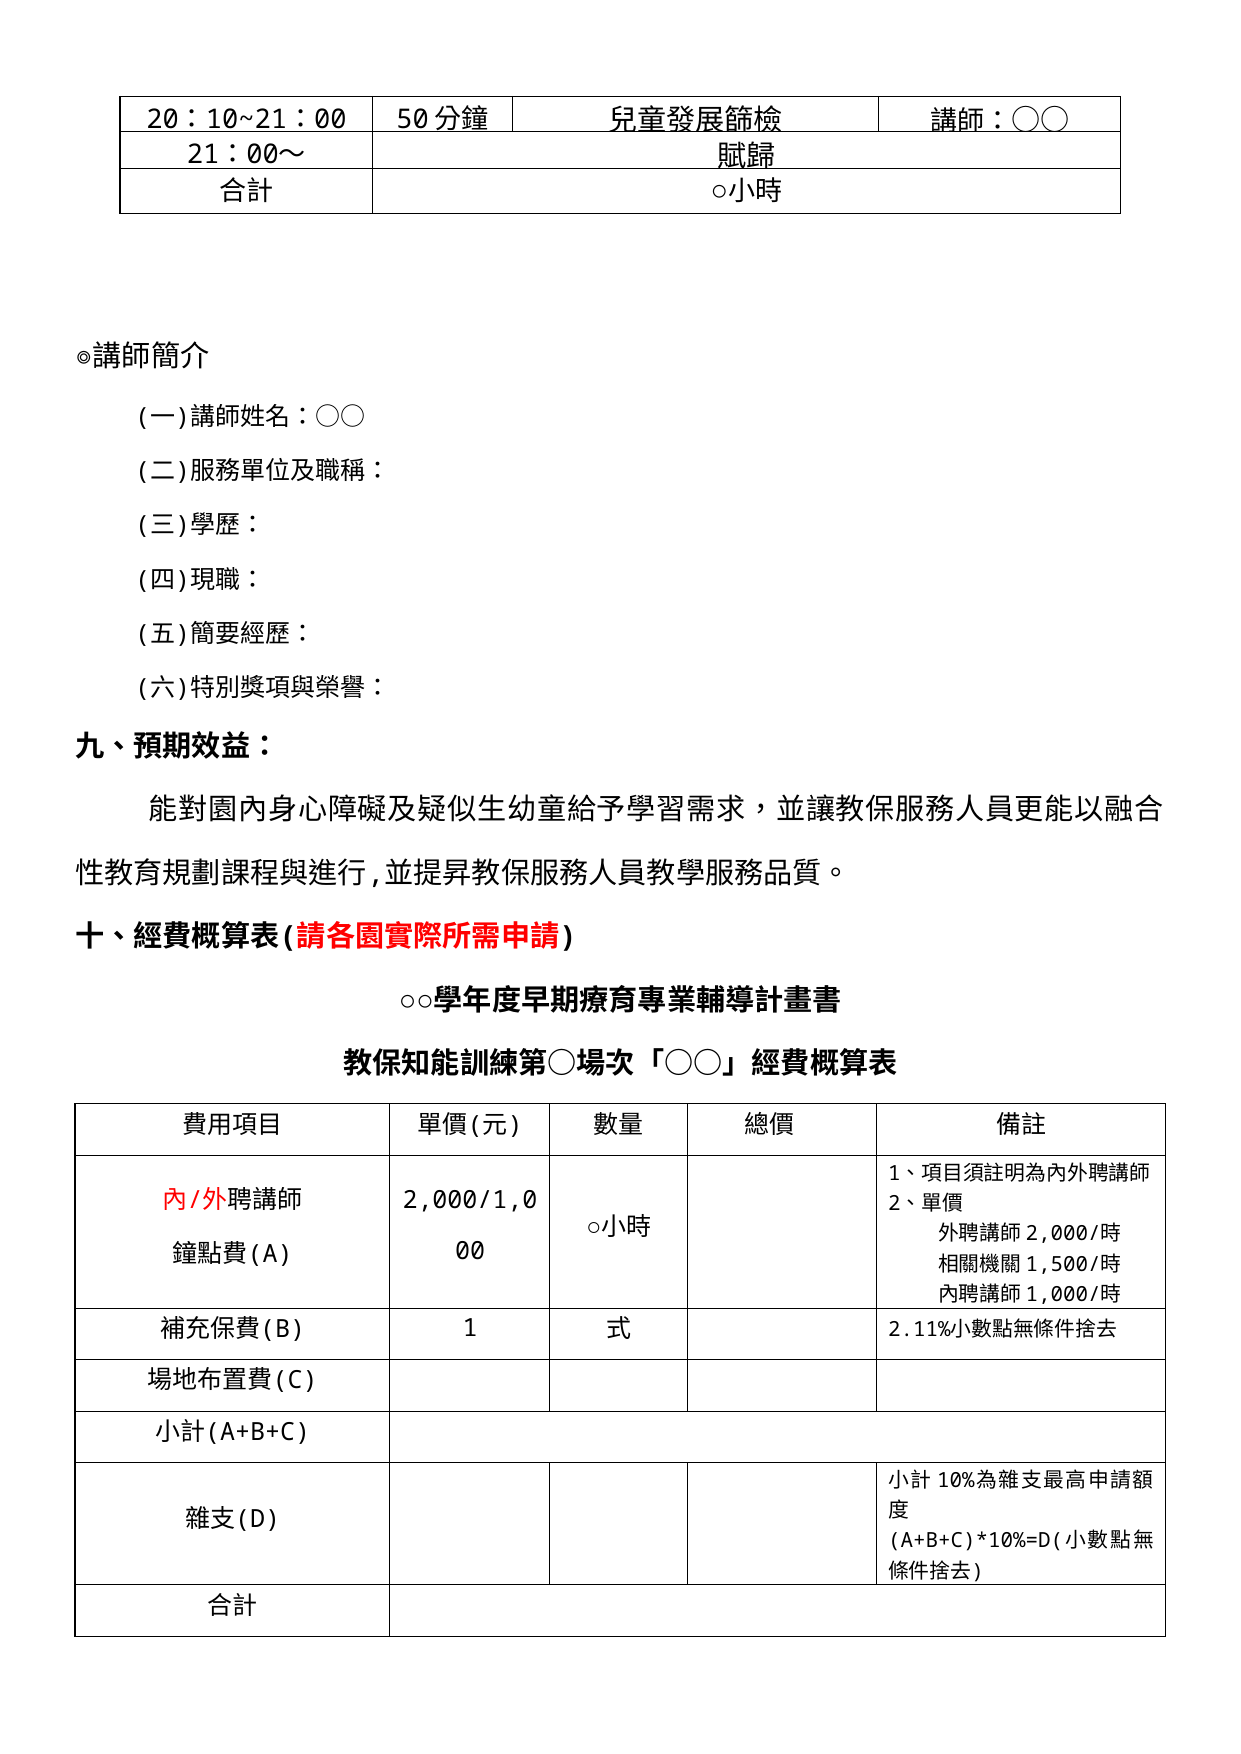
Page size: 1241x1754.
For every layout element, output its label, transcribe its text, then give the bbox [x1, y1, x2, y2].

text 能對園內身心障礙及疑似生幼童給予學習需求，並讓教保服務人員更能以融合性教育規劃課程與進行,並提昇教保服務人員教學服務品質。 [75, 786, 1165, 892]
text (六)特別獎項與榮譽： [75, 668, 1165, 704]
table_cell ○小時 [550, 1156, 687, 1307]
table_header 費用項目 [76, 1104, 389, 1155]
table_cell 場地布置費(C) [76, 1360, 389, 1411]
table_cell [688, 1156, 876, 1307]
text ○○學年度早期療育專業輔導計畫書 [75, 976, 1165, 1019]
table_cell 合計 [121, 169, 372, 212]
table_header 備註 [877, 1104, 1165, 1155]
table_cell 1、項目須註明為內外聘講師 2、單價 外聘講師2,000/時 相關機關1,500/時 內聘講師1,000/時 [877, 1156, 1165, 1307]
table_cell [390, 1412, 1165, 1462]
text ◎講師簡介 [75, 332, 1165, 375]
table_cell 講師：○○ [879, 97, 1120, 131]
text 九、預期效益： [75, 722, 1165, 764]
table_cell [688, 1309, 876, 1359]
table_cell 50分鐘 [373, 97, 512, 131]
table_header 總價 [688, 1104, 876, 1155]
text (四)現職： [75, 559, 1165, 595]
table_cell 小計(A+B+C) [76, 1412, 389, 1462]
table_cell [688, 1463, 876, 1584]
table_cell 2.11%小數點無條件捨去 [877, 1309, 1165, 1359]
table_header 數量 [550, 1104, 687, 1155]
table_cell 式 [550, 1309, 687, 1359]
table_cell 21：00～ [121, 132, 372, 168]
table_cell 合計 [76, 1585, 389, 1636]
text (一)講師姓名：○○ [75, 396, 1165, 432]
table_cell [877, 1360, 1165, 1411]
table_cell [390, 1360, 549, 1411]
table_cell 兒童發展篩檢 [513, 97, 878, 131]
text 教保知能訓練第○場次「○○」經費概算表 [75, 1040, 1165, 1082]
text (二)服務單位及職稱： [75, 450, 1165, 487]
text (五)簡要經歷： [75, 613, 1165, 650]
table_cell 賦歸 [373, 132, 1120, 168]
table_cell 補充保費(B) [76, 1309, 389, 1359]
table_cell 1 [390, 1309, 549, 1359]
table_cell [688, 1360, 876, 1411]
text 十、經費概算表(請各園實際所需申請) [75, 913, 1165, 955]
table_cell [550, 1463, 687, 1584]
table_cell 2,000/1,000 [390, 1156, 549, 1307]
table_cell [390, 1585, 1165, 1636]
table_header 單價(元) [390, 1104, 549, 1155]
table_cell 雜支(D) [76, 1463, 389, 1584]
table_cell ○小時 [373, 169, 1120, 212]
table_cell 小計10%為雜支最高申請額度 (A+B+C)*10%=D(小數點無條件捨去) [877, 1463, 1165, 1584]
table_cell 20：10~21：00 [121, 97, 372, 131]
table_cell [390, 1463, 549, 1584]
text (三)學歷： [75, 505, 1165, 541]
table_cell 內/外聘講師 鐘點費(A) [76, 1156, 389, 1307]
table_cell [550, 1360, 687, 1411]
